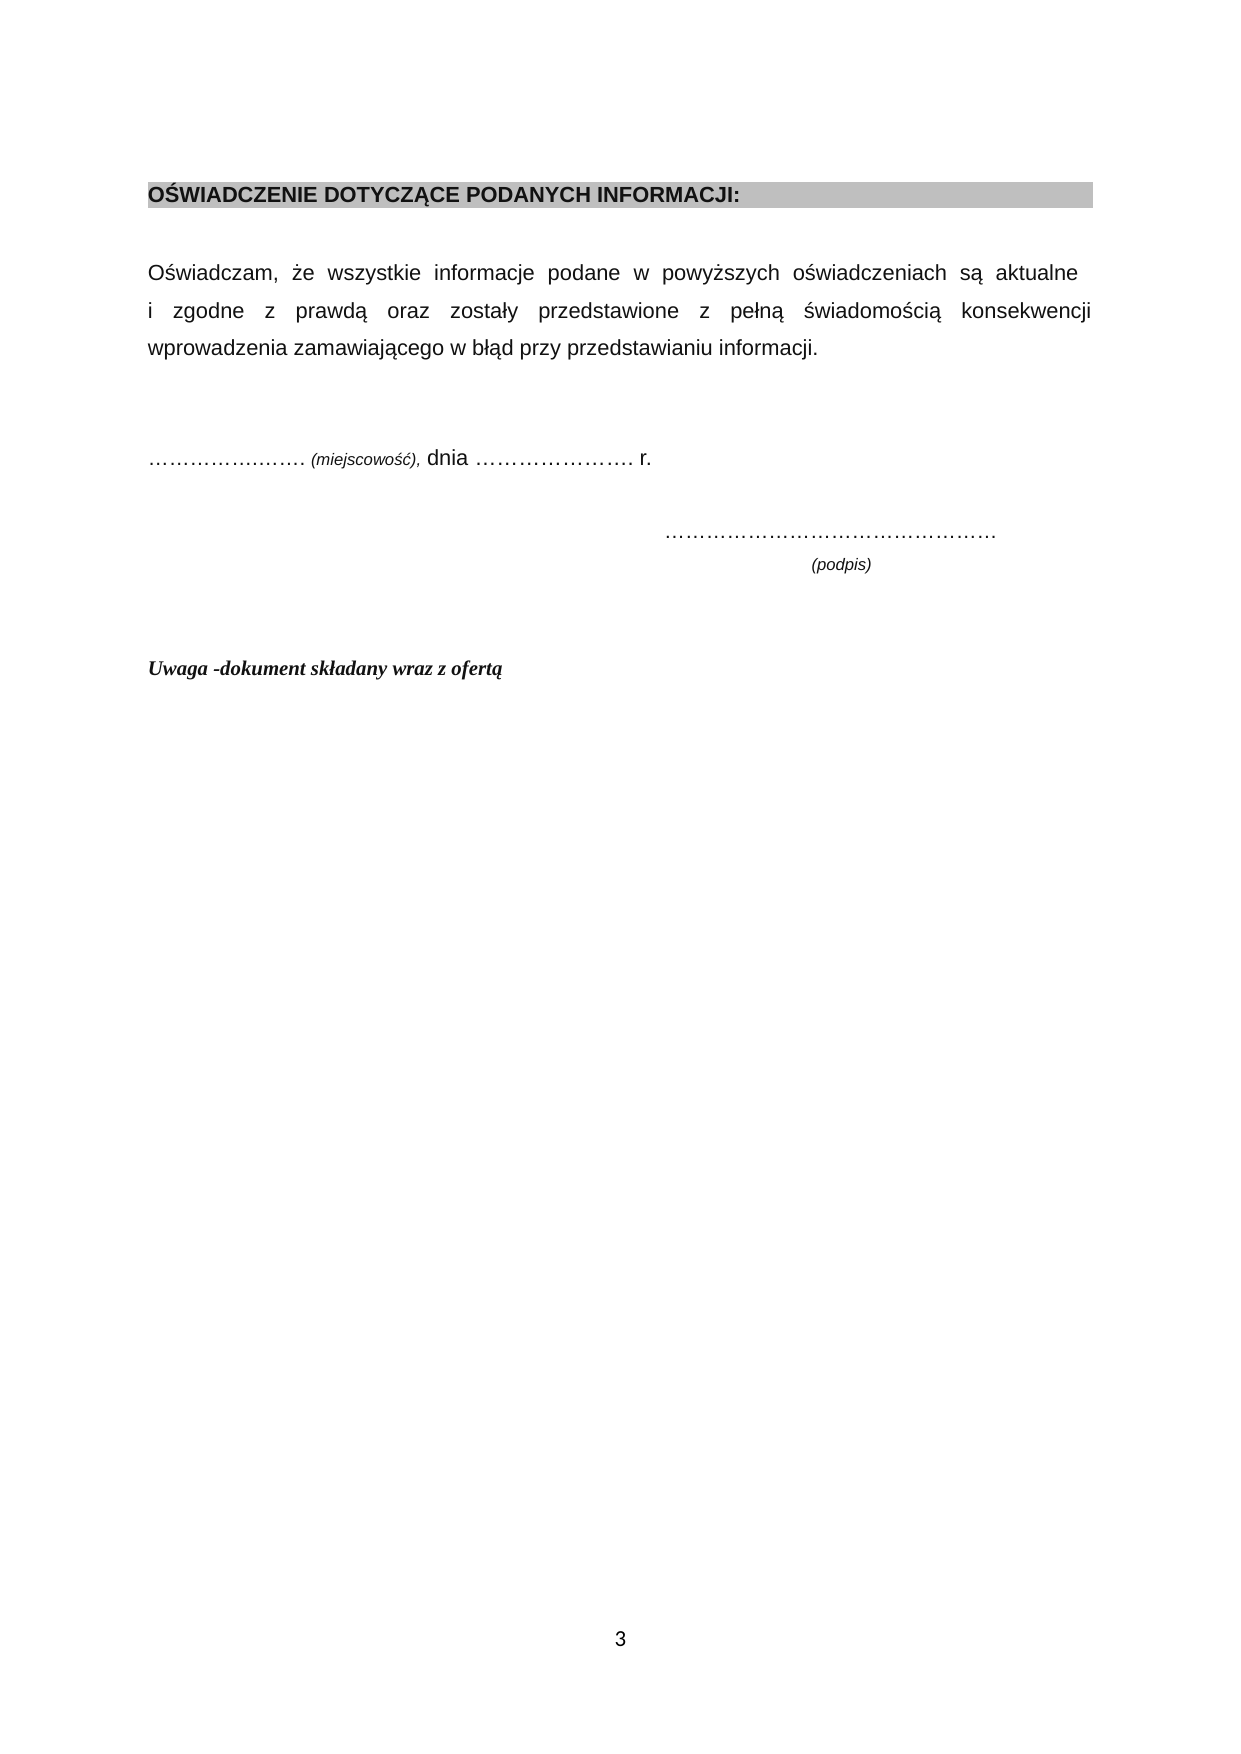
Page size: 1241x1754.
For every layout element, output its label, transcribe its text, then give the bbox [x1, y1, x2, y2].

text …………….……. (miejscowość), dnia …………………. r. [148, 445, 1093, 470]
text Uwaga -dokument składany wraz z ofertą [148, 655, 1093, 679]
text OŚWIADCZENIE DOTYCZĄCE PODANYCH INFORMACJI: [148, 182, 1093, 208]
text Oświadczam, że wszystkie informacje podane w powyższych oświadczeniach są aktualne i zgodne z prawdą oraz zostały przedstawione z pełną świadomością konsekwencji wprowadzenia zamawiającego w błąd przy przedstawianiu informacji. [148, 260, 1093, 361]
text (podpis) [738, 555, 1093, 574]
text ………………………………………… [148, 519, 1093, 543]
